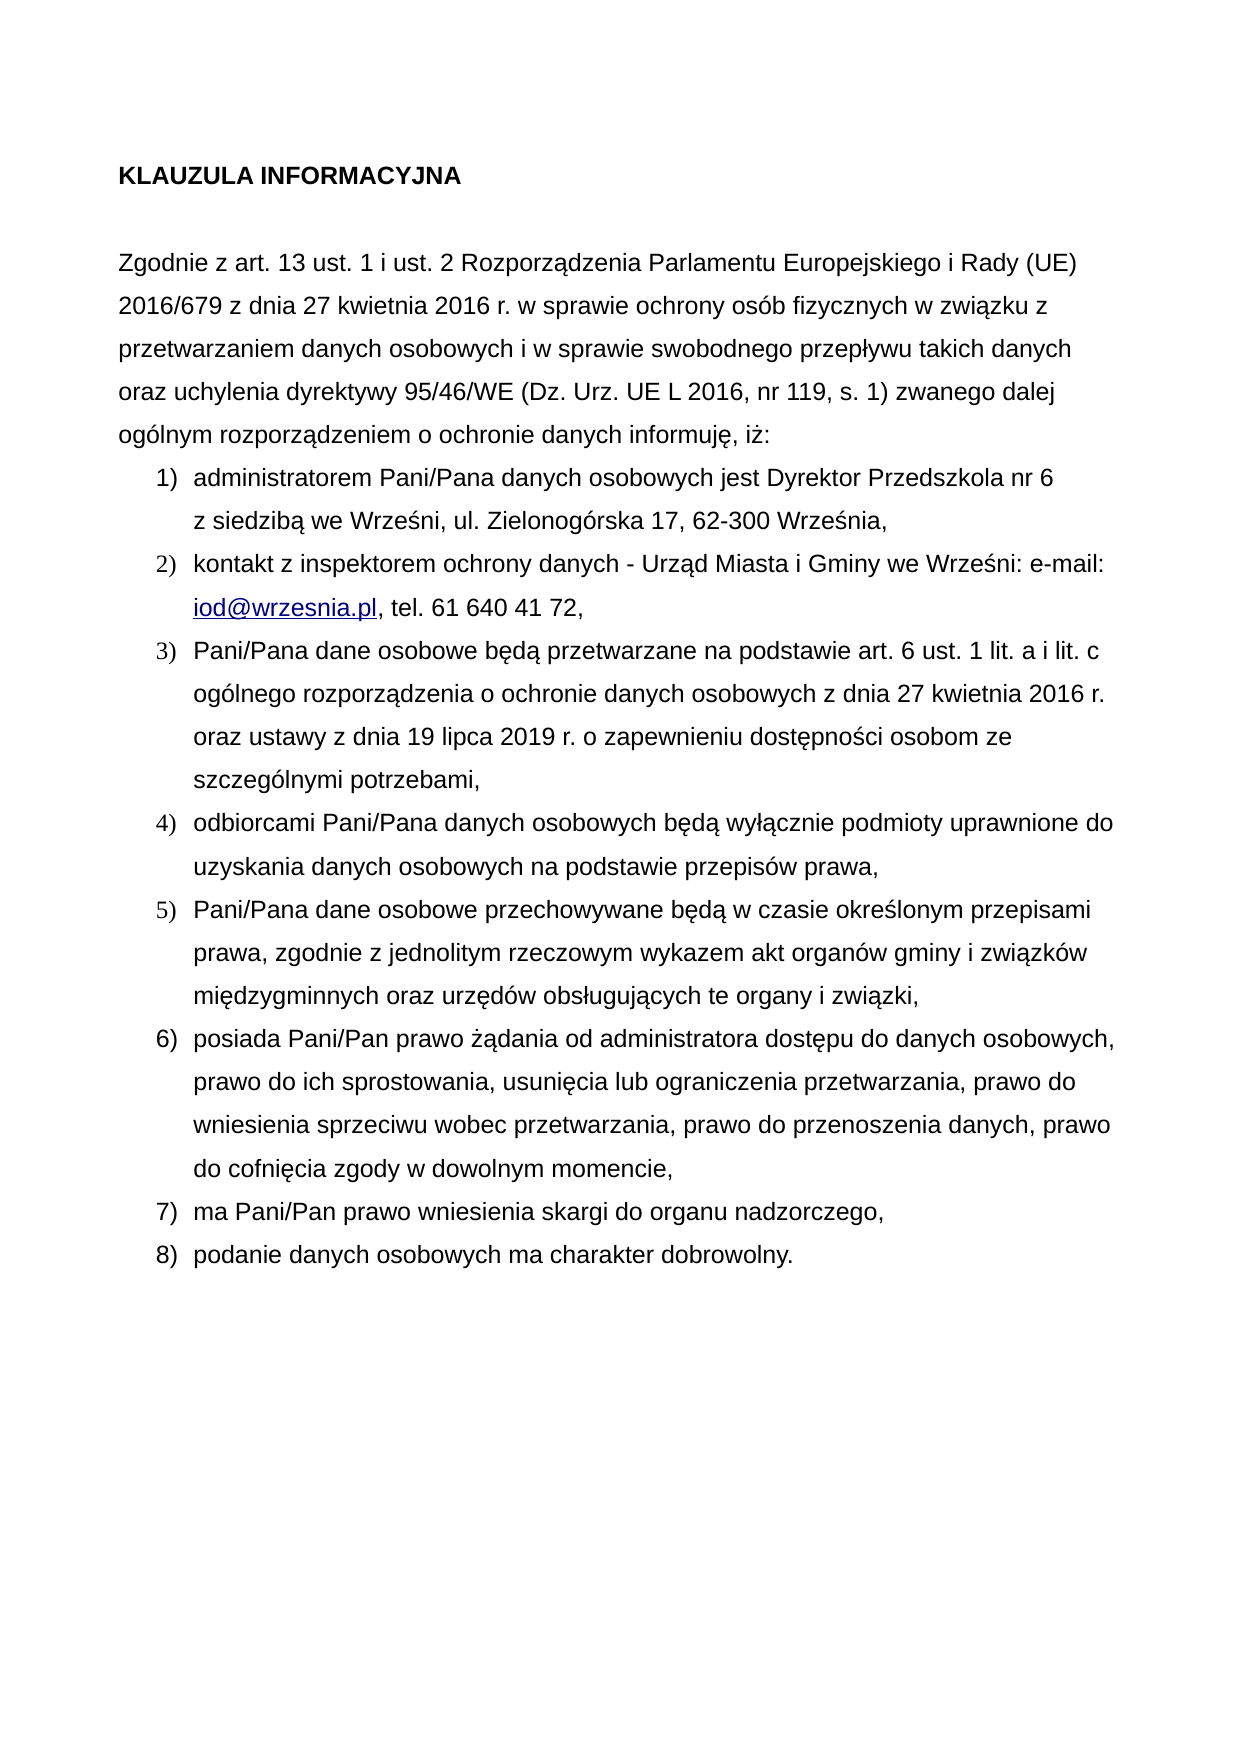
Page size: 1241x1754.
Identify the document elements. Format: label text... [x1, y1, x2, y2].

list ma Pani/Pan prawo wniesienia skargi do organu nadzorczego, [156, 1197, 1122, 1225]
list Pani/Pana dane osobowe przechowywane będą w czasie określonym przepisami prawa, zgodnie z jednolitym rzeczowym wykazem akt organów gminy i związków międzygminnych oraz urzędów obsługujących te organy i związki, [156, 895, 1122, 1010]
list podanie danych osobowych ma charakter dobrowolny. [156, 1240, 1122, 1268]
list administratorem Pani/Pana danych osobowych jest Dyrektor Przedszkola nr 6 z siedzibą we Wrześni, ul. Zielonogórska 17, 62-300 Września, [156, 463, 1122, 535]
list kontakt z inspektorem ochrony danych - Urząd Miasta i Gminy we Wrześni: e-mail: iod@wrzesnia.pl, tel. 61 640 41 72, [156, 549, 1122, 621]
text KLAUZULA INFORMACYJNA Zgodnie z art. 13 ust. 1 i ust. 2 Rozporządzenia Parlamentu Europejskiego i Rady (UE) 2016/679 z dnia 27 kwietnia 2016 r. w sprawie ochrony osób fizycznych w związku z przetwarzaniem danych osobowych i w sprawie swobodnego przepływu takich danych oraz uchylenia dyrektywy 95/46/WE (Dz. Urz. UE L 2016, nr 119, s. 1) zwanego dalej ogólnym rozporządzeniem o ochronie danych informuję, iż: [118, 118, 1122, 449]
list Pani/Pana dane osobowe będą przetwarzane na podstawie art. 6 ust. 1 lit. a i lit. c ogólnego rozporządzenia o ochronie danych osobowych z dnia 27 kwietnia 2016 r. oraz ustawy z dnia 19 lipca 2019 r. o zapewnieniu dostępności osobom ze szczególnymi potrzebami, [156, 636, 1122, 794]
list posiada Pani/Pan prawo żądania od administratora dostępu do danych osobowych, prawo do ich sprostowania, usunięcia lub ograniczenia przetwarzania, prawo do wniesienia sprzeciwu wobec przetwarzania, prawo do przenoszenia danych, prawo do cofnięcia zgody w dowolnym momencie, [156, 1024, 1122, 1182]
list odbiorcami Pani/Pana danych osobowych będą wyłącznie podmioty uprawnione do uzyskania danych osobowych na podstawie przepisów prawa, [156, 808, 1122, 880]
